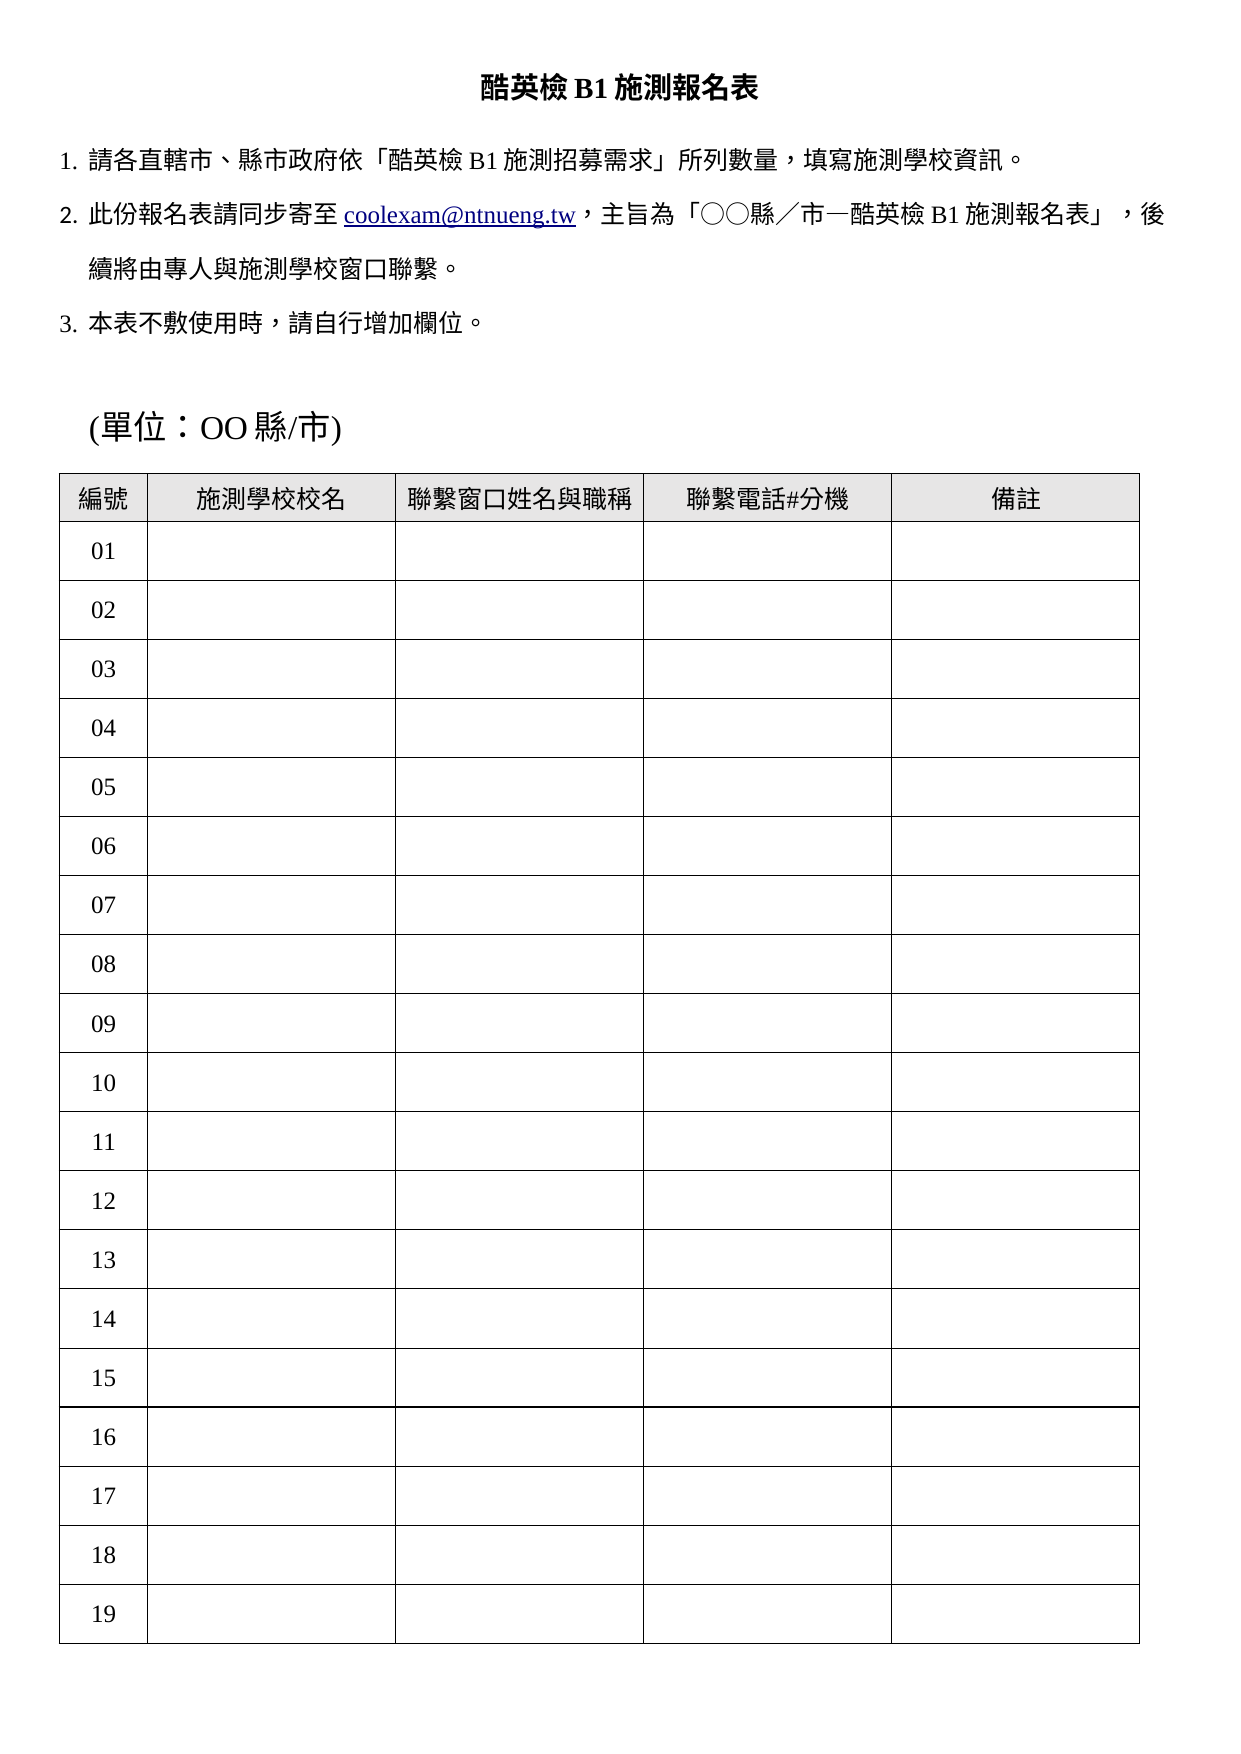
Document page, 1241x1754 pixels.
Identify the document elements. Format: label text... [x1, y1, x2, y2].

table_cell [148, 994, 395, 1052]
table_cell [148, 640, 395, 698]
table_cell [396, 935, 643, 993]
table_cell 11 [60, 1112, 147, 1170]
table_cell 02 [60, 581, 147, 639]
table_cell [892, 1112, 1139, 1170]
table_cell [396, 640, 643, 698]
table_cell [892, 817, 1139, 875]
table_cell [396, 1171, 643, 1229]
table_cell [148, 817, 395, 875]
table_cell [396, 1289, 643, 1347]
table_cell 04 [60, 699, 147, 757]
table_cell [148, 1053, 395, 1111]
table_cell [148, 699, 395, 757]
list 本表不敷使用時，請自行增加欄位。 [59, 303, 1181, 340]
list 請各直轄市、縣市政府依「酷英檢B1施測招募需求」所列數量，填寫施測學校資訊。 [59, 140, 1181, 177]
table_cell [892, 640, 1139, 698]
table_cell [644, 1585, 891, 1643]
table_cell [892, 522, 1139, 579]
table_cell [148, 935, 395, 993]
table_cell 15 [60, 1349, 147, 1406]
table_cell [644, 817, 891, 875]
table_cell 09 [60, 994, 147, 1052]
table_cell 05 [60, 758, 147, 816]
table_cell [892, 935, 1139, 993]
table_cell [644, 1171, 891, 1229]
table_cell [396, 581, 643, 639]
table_cell [892, 1230, 1139, 1288]
text 酷英檢B1施測報名表 [59, 64, 1181, 107]
table_cell [892, 1585, 1139, 1643]
table_cell [396, 758, 643, 816]
text (單位：OO縣/市) [89, 401, 1181, 449]
table_cell [396, 1526, 643, 1584]
table_cell [148, 1526, 395, 1584]
table_cell [892, 1467, 1139, 1524]
table_cell [892, 758, 1139, 816]
table_cell 16 [60, 1408, 147, 1466]
table_cell [148, 1349, 395, 1406]
table_cell 03 [60, 640, 147, 698]
table_cell 01 [60, 522, 147, 579]
table_cell 18 [60, 1526, 147, 1584]
table_cell [892, 581, 1139, 639]
table_cell 12 [60, 1171, 147, 1229]
table_cell 17 [60, 1467, 147, 1524]
table_cell [148, 758, 395, 816]
table_cell [644, 1408, 891, 1466]
table_cell [644, 1526, 891, 1584]
table_cell [396, 1230, 643, 1288]
table_cell [148, 1230, 395, 1288]
table_cell [892, 1349, 1139, 1406]
table_cell [396, 1467, 643, 1524]
table_cell [148, 1112, 395, 1170]
table_cell [396, 876, 643, 934]
table_cell [148, 522, 395, 579]
table_cell [644, 1289, 891, 1347]
table_cell [396, 1349, 643, 1406]
table_cell 06 [60, 817, 147, 875]
table_cell [148, 876, 395, 934]
table_cell [644, 581, 891, 639]
table_cell 08 [60, 935, 147, 993]
table_cell [148, 1408, 395, 1466]
table_cell [892, 876, 1139, 934]
table_cell [396, 994, 643, 1052]
table_cell [644, 1230, 891, 1288]
table_cell [148, 581, 395, 639]
table_cell [148, 1289, 395, 1347]
table_cell 14 [60, 1289, 147, 1347]
table_cell [644, 758, 891, 816]
table_cell [644, 522, 891, 579]
table_cell [396, 1112, 643, 1170]
table_cell [396, 1408, 643, 1466]
table_header 施測學校校名 [148, 474, 395, 521]
table_cell 07 [60, 876, 147, 934]
table_cell [644, 640, 891, 698]
table_cell [644, 699, 891, 757]
table_cell [396, 1053, 643, 1111]
table_cell [892, 1289, 1139, 1347]
table_cell [892, 1526, 1139, 1584]
table_cell [892, 1053, 1139, 1111]
table_cell [396, 817, 643, 875]
table_header 備註 [892, 474, 1139, 521]
table_cell [148, 1171, 395, 1229]
table_cell [148, 1585, 395, 1643]
table_cell [396, 1585, 643, 1643]
table_cell [892, 1408, 1139, 1466]
table_cell [644, 1053, 891, 1111]
table_cell [892, 699, 1139, 757]
table_cell [396, 699, 643, 757]
table_cell [644, 1467, 891, 1524]
table_cell 10 [60, 1053, 147, 1111]
table_header 聯繫窗口姓名與職稱 [396, 474, 643, 521]
table_cell [644, 935, 891, 993]
list 此份報名表請同步寄至coolexam@ntnueng.tw，主旨為「○○縣∕市—酷英檢B1施測報名表」，後續將由專人與施測學校窗口聯繫。 [59, 195, 1181, 285]
table_cell 19 [60, 1585, 147, 1643]
table_cell [396, 522, 643, 579]
table_cell [644, 1349, 891, 1406]
table_header 聯繫電話#分機 [644, 474, 891, 521]
table_cell [644, 1112, 891, 1170]
table_cell [892, 994, 1139, 1052]
table_cell [644, 994, 891, 1052]
table_cell [148, 1467, 395, 1524]
table_cell [892, 1171, 1139, 1229]
table_cell 13 [60, 1230, 147, 1288]
table_header 編號 [60, 474, 147, 521]
table_cell [644, 876, 891, 934]
